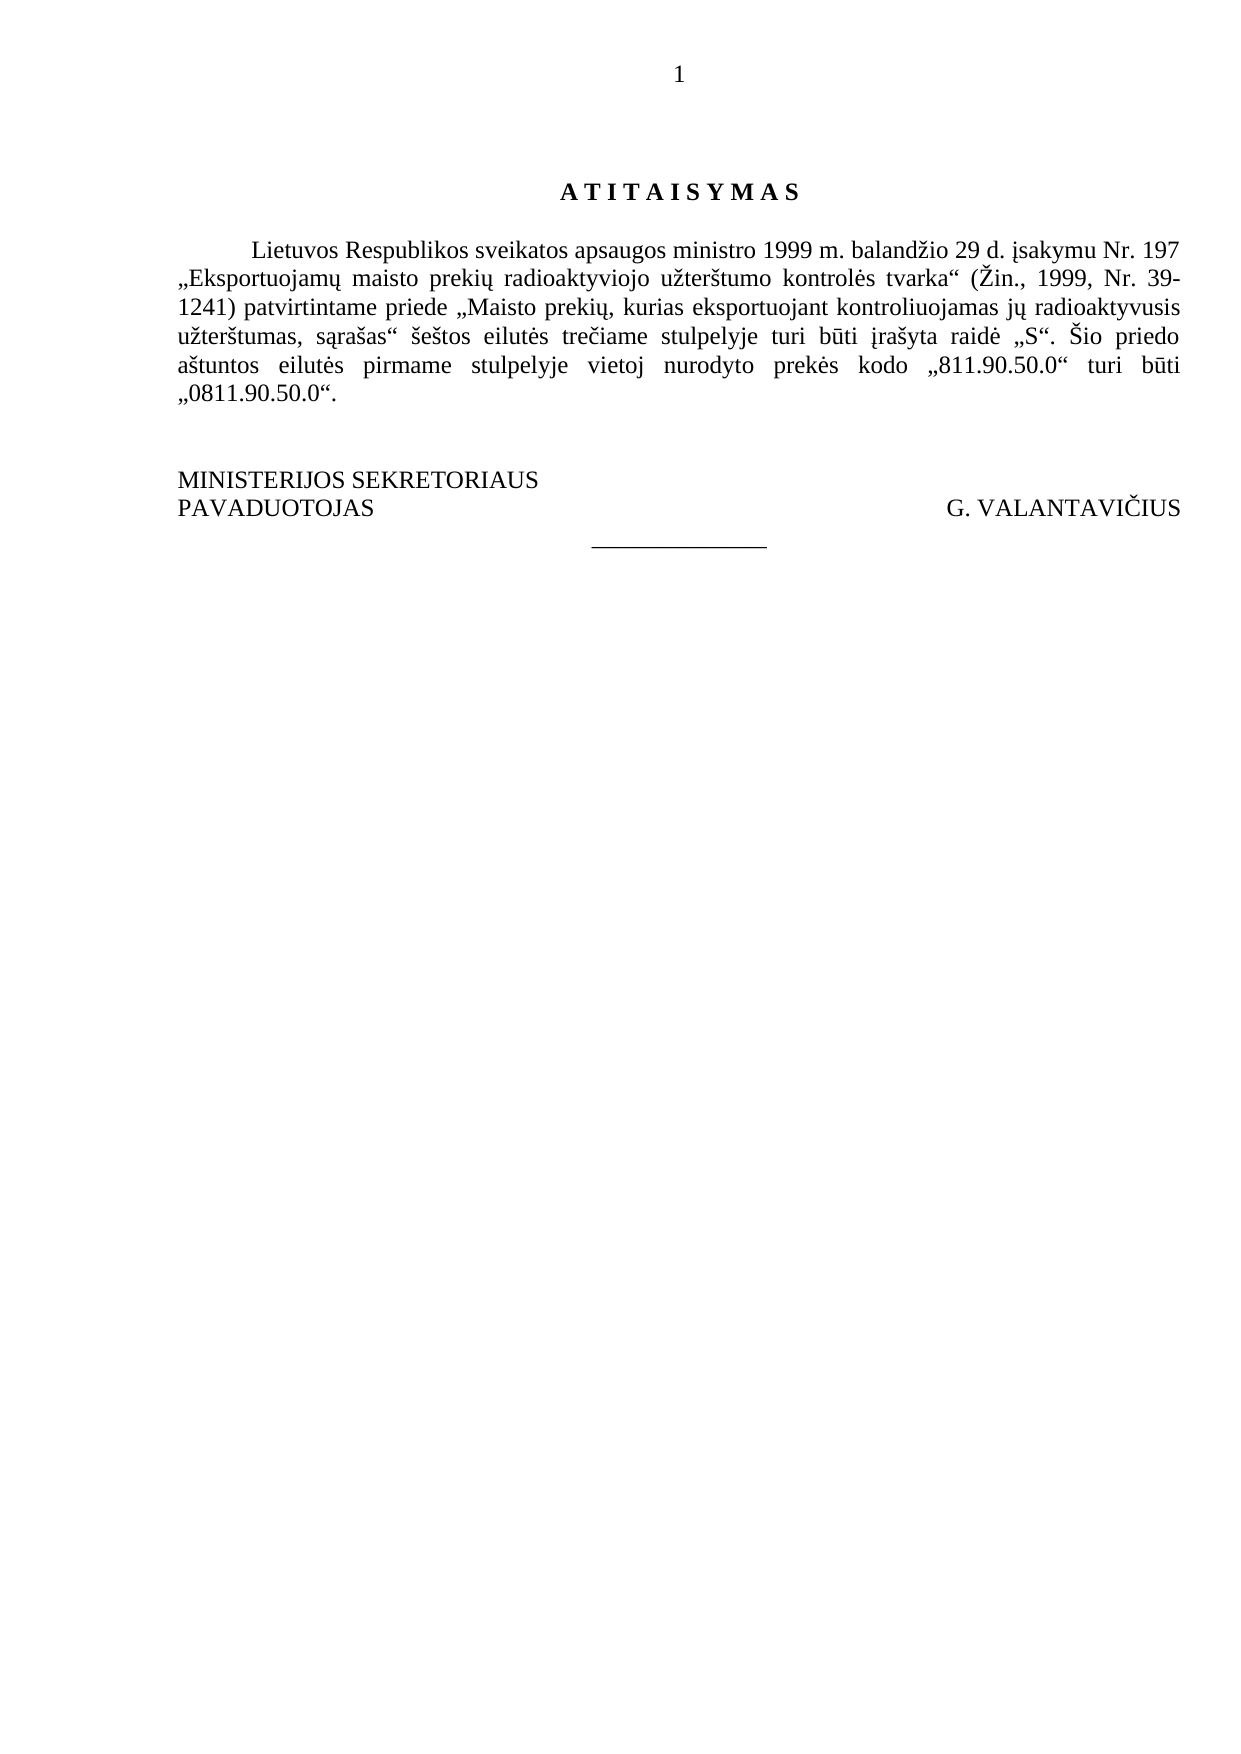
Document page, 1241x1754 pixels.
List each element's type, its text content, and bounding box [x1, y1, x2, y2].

text ______________ [177, 522, 1181, 551]
text Lietuvos Respublikos sveikatos apsaugos ministro 1999 m. balandžio 29 d. įsakymu Nr. 197 „Eksportuojamų maisto prekių radioaktyviojo užterštumo kontrolės tvarka“ (Žin., 1999, Nr. 39- 1241) patvirtintame priede „Maisto prekių, kurias eksportuojant kontroliuojamas jų radioaktyvusis užterštumas, sąrašas“ šeštos eilutės trečiame stulpelyje turi būti įrašyta raidė „S“. Šio priedo aštuntos eilutės pirmame stulpelyje vietoj nurodyto prekės kodo „811.90.50.0“ turi būti „0811.90.50.0“. [177, 235, 1181, 407]
text ATITAISYMAS [177, 177, 1181, 206]
text MINISTERIJOS SEKRETORIAUS [177, 465, 1181, 493]
text PAVADUOTOJAS G. VALANTAVIČIUS [177, 493, 1181, 522]
